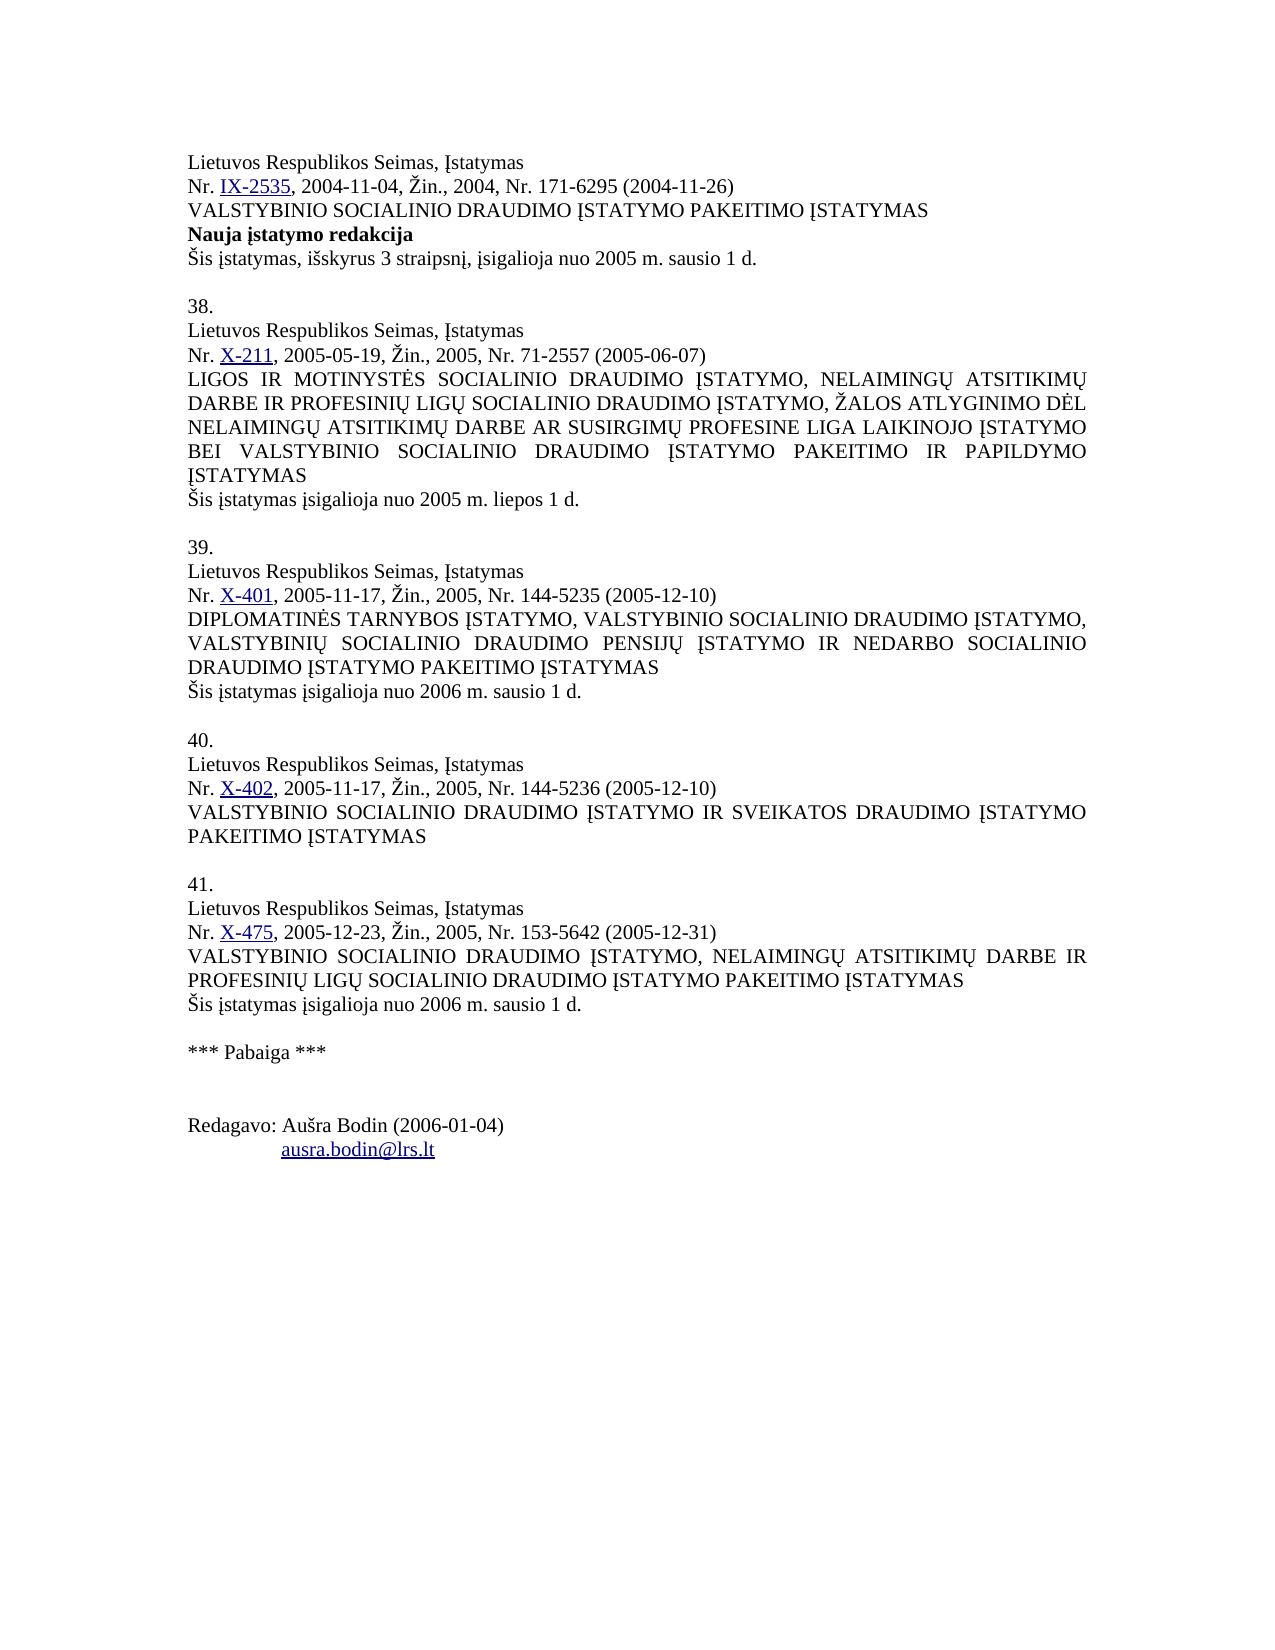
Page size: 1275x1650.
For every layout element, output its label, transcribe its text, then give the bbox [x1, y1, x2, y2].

text Šis įstatymas įsigalioja nuo 2006 m. sausio 1 d. [187, 992, 1087, 1016]
text ausra.bodin@lrs.lt [187, 1137, 1087, 1161]
text Nr. X-211, 2005-05-19, Žin., 2005, Nr. 71-2557 (2005-06-07) [187, 342, 1087, 367]
text Šis įstatymas įsigalioja nuo 2006 m. sausio 1 d. [187, 679, 1087, 703]
text Šis įstatymas įsigalioja nuo 2005 m. liepos 1 d. [187, 487, 1087, 511]
text VALSTYBINIO SOCIALINIO DRAUDIMO ĮSTATYMO, NELAIMINGŲ ATSITIKIMŲ DARBE IR PROFESINIŲ LIGŲ SOCIALINIO DRAUDIMO ĮSTATYMO PAKEITIMO ĮSTATYMAS [187, 944, 1087, 992]
text Lietuvos Respublikos Seimas, Įstatymas [187, 752, 1087, 776]
text DIPLOMATINĖS TARNYBOS ĮSTATYMO, VALSTYBINIO SOCIALINIO DRAUDIMO ĮSTATYMO, VALSTYBINIŲ SOCIALINIO DRAUDIMO PENSIJŲ ĮSTATYMO IR NEDARBO SOCIALINIO DRAUDIMO ĮSTATYMO PAKEITIMO ĮSTATYMAS [187, 607, 1087, 679]
text Nr. X-401, 2005-11-17, Žin., 2005, Nr. 144-5235 (2005-12-10) [187, 583, 1087, 607]
text 40. [187, 727, 1087, 752]
text *** Pabaiga *** [187, 1040, 1087, 1064]
text Nr. X-475, 2005-12-23, Žin., 2005, Nr. 153-5642 (2005-12-31) [187, 920, 1087, 944]
text Nr. IX-2535, 2004-11-04, Žin., 2004, Nr. 171-6295 (2004-11-26) [187, 174, 1087, 198]
text Redagavo: Aušra Bodin (2006-01-04) [187, 1112, 1087, 1137]
text 39. [187, 535, 1087, 559]
text 41. [187, 872, 1087, 896]
text VALSTYBINIO SOCIALINIO DRAUDIMO ĮSTATYMO PAKEITIMO ĮSTATYMAS [187, 198, 1087, 222]
text 38. [187, 294, 1087, 318]
text Lietuvos Respublikos Seimas, Įstatymas [187, 559, 1087, 583]
text LIGOS IR MOTINYSTĖS SOCIALINIO DRAUDIMO ĮSTATYMO, NELAIMINGŲ ATSITIKIMŲ DARBE IR PROFESINIŲ LIGŲ SOCIALINIO DRAUDIMO ĮSTATYMO, ŽALOS ATLYGINIMO DĖL NELAIMINGŲ ATSITIKIMŲ DARBE AR SUSIRGIMŲ PROFESINE LIGA LAIKINOJO ĮSTATYMO BEI VALSTYBINIO SOCIALINIO DRAUDIMO ĮSTATYMO PAKEITIMO IR PAPILDYMO ĮSTATYMAS [187, 367, 1087, 487]
text Lietuvos Respublikos Seimas, Įstatymas [187, 150, 1087, 174]
text Nr. X-402, 2005-11-17, Žin., 2005, Nr. 144-5236 (2005-12-10) [187, 776, 1087, 800]
text Lietuvos Respublikos Seimas, Įstatymas [187, 318, 1087, 342]
text Nauja įstatymo redakcija [187, 222, 1087, 246]
text Lietuvos Respublikos Seimas, Įstatymas [187, 896, 1087, 920]
text VALSTYBINIO SOCIALINIO DRAUDIMO ĮSTATYMO IR SVEIKATOS DRAUDIMO ĮSTATYMO PAKEITIMO ĮSTATYMAS [187, 800, 1087, 848]
text Šis įstatymas, išskyrus 3 straipsnį, įsigalioja nuo 2005 m. sausio 1 d. [187, 246, 1087, 270]
